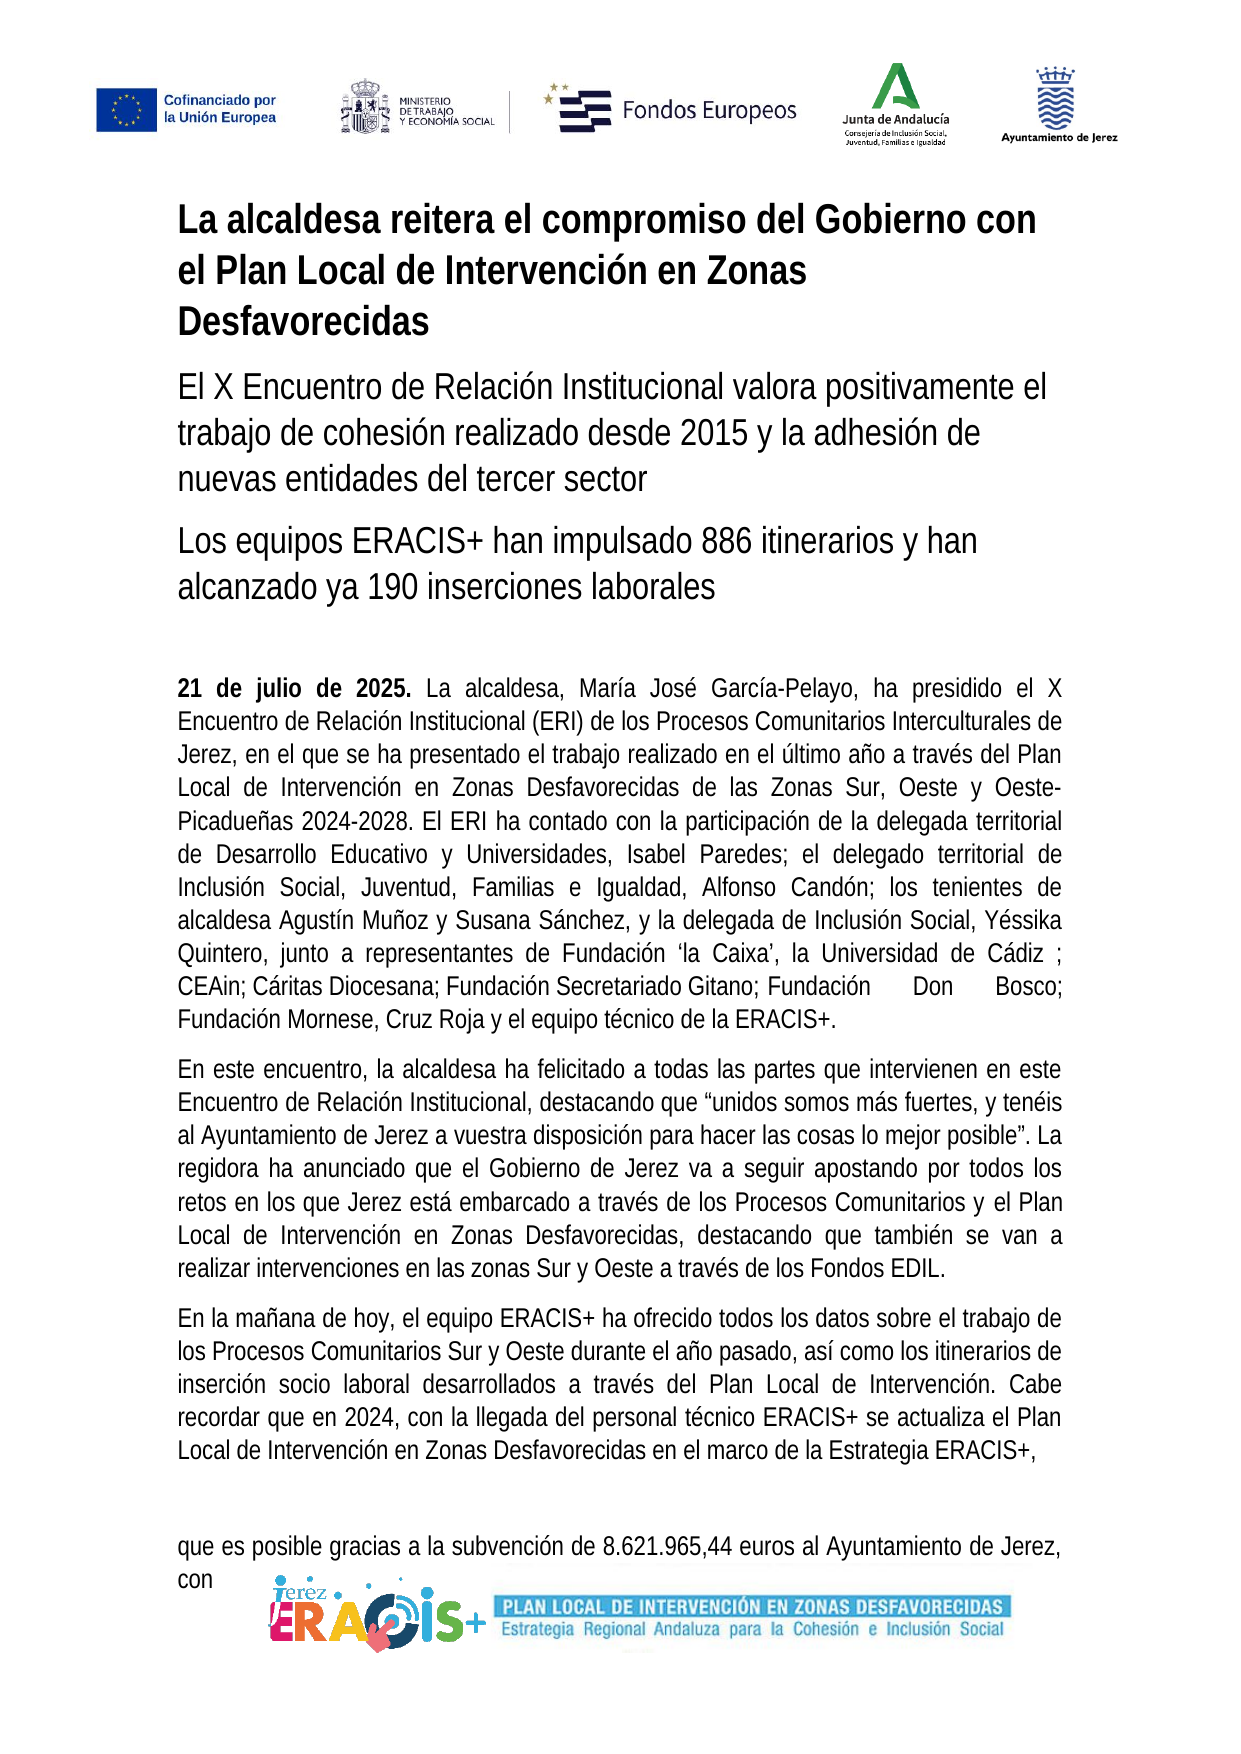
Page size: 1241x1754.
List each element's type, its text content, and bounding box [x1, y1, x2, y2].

text La alcaldesa reitera el compromiso del Gobierno con el Plan Local de Intervención en Zonas Desfavorecidas [177, 194, 1063, 344]
text En la mañana de hoy, el equipo ERACIS+ ha ofrecido todos los datos sobre el trabajo de los Procesos Comunitarios Sur y Oeste durante el año pasado, así como los itinerarios de inserción socio laboral desarrollados a través del Plan Local de Intervención. Cabe recordar que en 2024, con la llegada del personal técnico ERACIS+ se actualiza el Plan Local de Intervención en Zonas Desfavorecidas en el marco de la Estrategia ERACIS+, [177, 1302, 1063, 1465]
text 21 de julio de 2025. La alcaldesa, María José García-Pelayo, ha presidido el X Encuentro de Relación Institucional (ERI) de los Procesos Comunitarios Interculturales de Jerez, en el que se ha presentado el trabajo realizado en el último año a través del Plan Local de Intervención en Zonas Desfavorecidas de las Zonas Sur, Oeste y Oeste-Picadueñas 2024-2028. El ERI ha contado con la participación de la delegada territorial de Desarrollo Educativo y Universidades, Isabel Paredes; el delegado territorial de Inclusión Social, Juventud, Familias e Igualdad, Alfonso Candón; los tenientes de alcaldesa Agustín Muñoz y Susana Sánchez, y la delegada de Inclusión Social, Yéssika Quintero, junto a representantes de Fundación ‘la Caixa’, la Universidad de Cádiz ; CEAin; Cáritas Diocesana; Fundación Secretariado Gitano; Fundación Don Bosco; Fundación Mornese, Cruz Roja y el equipo técnico de la ERACIS+. [177, 672, 1063, 1034]
text Los equipos ERACIS+ han impulsado 886 itinerarios y han alcanzado ya 190 inserciones laborales [177, 519, 1063, 608]
text En este encuentro, la alcaldesa ha felicitado a todas las partes que intervienen en este Encuentro de Relación Institucional, destacando que “unidos somos más fuertes, y tenéis al Ayuntamiento de Jerez a vuestra disposición para hacer las cosas lo mejor posible”. La regidora ha anunciado que el Gobierno de Jerez va a seguir apostando por todos los retos en los que Jerez está embarcado a través de los Procesos Comunitarios y el Plan Local de Intervención en Zonas Desfavorecidas, destacando que también se van a realizar intervenciones en las zonas Sur y Oeste a través de los Fondos EDIL. [177, 1053, 1063, 1283]
text que es posible gracias a la subvención de 8.621.965,44 euros al Ayuntamiento de Jerez, con [177, 1531, 1063, 1595]
text El X Encuentro de Relación Institucional valora positivamente el trabajo de cohesión realizado desde 2015 y la adhesión de nuevas entidades del tercer sector [177, 364, 1063, 499]
